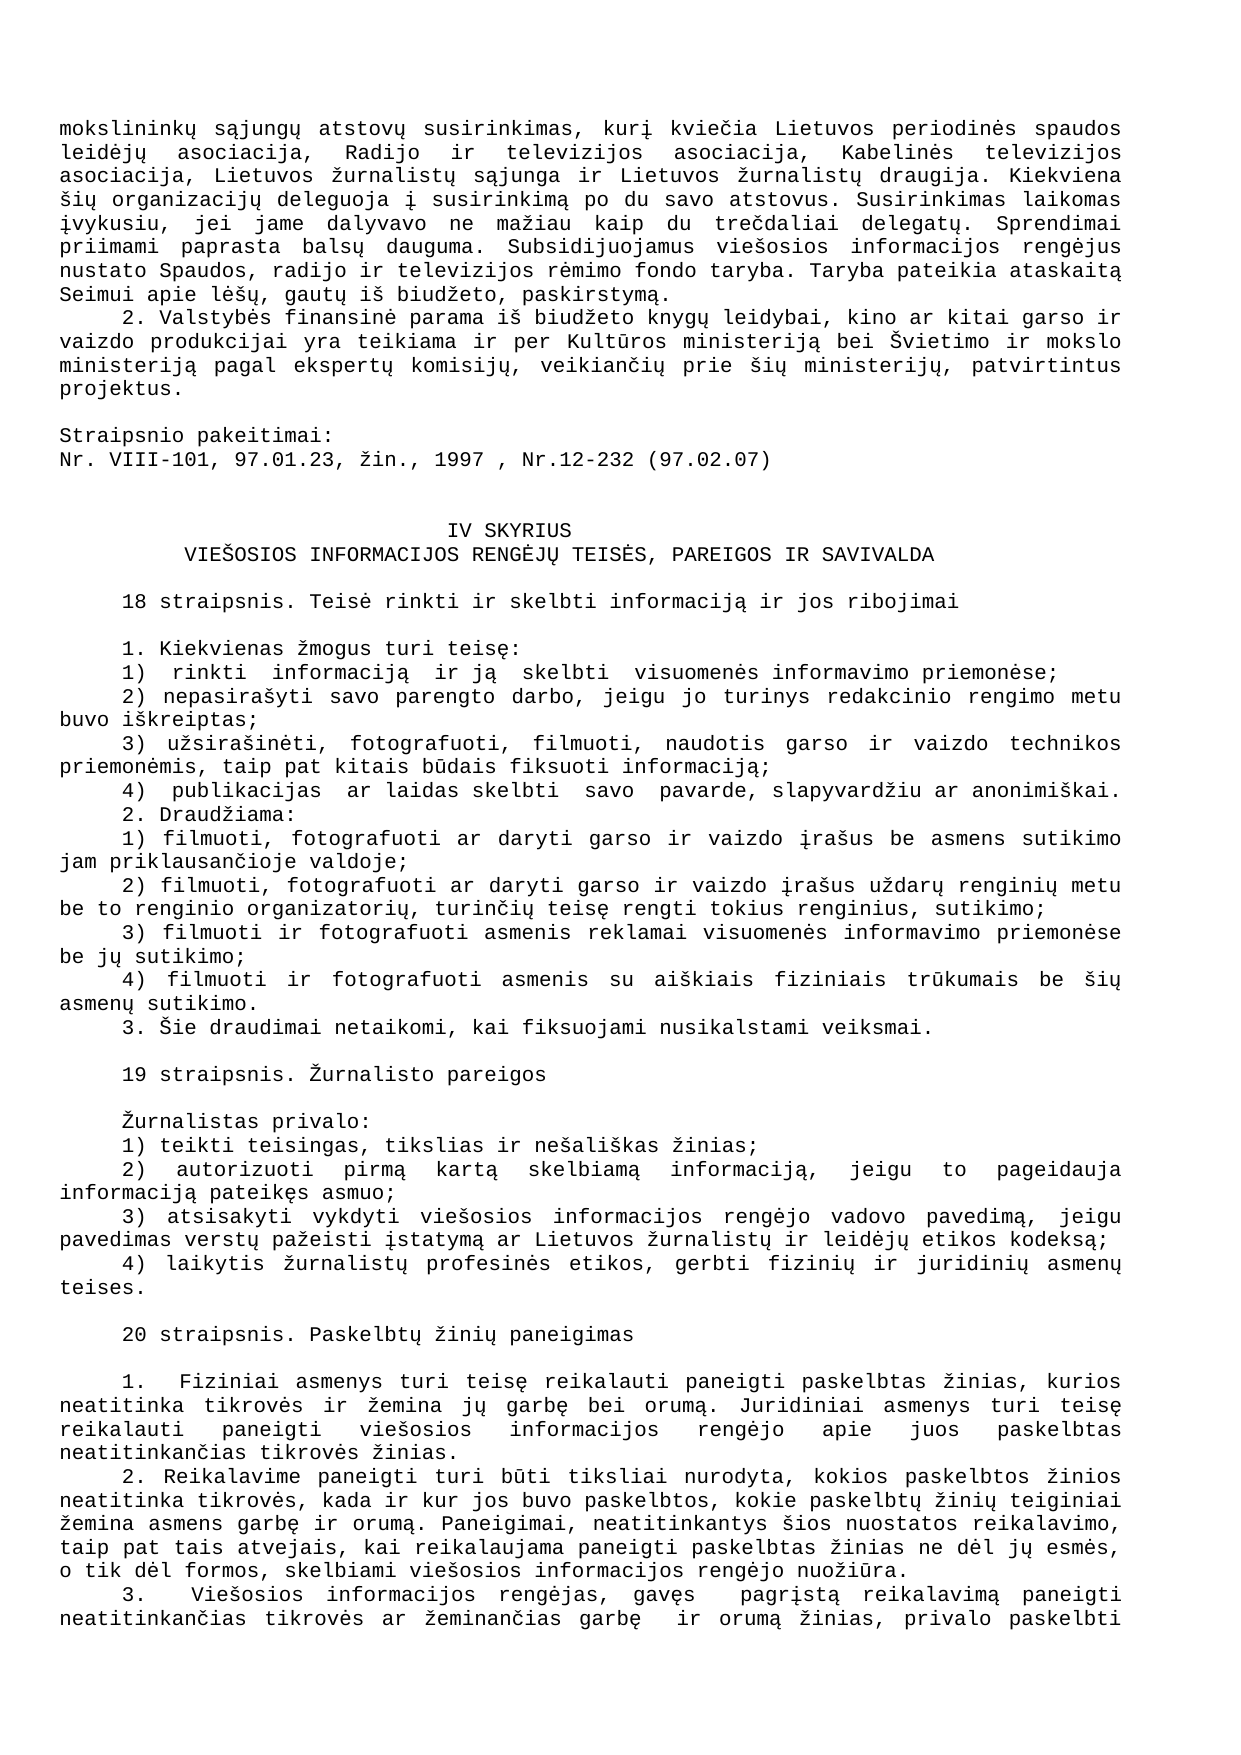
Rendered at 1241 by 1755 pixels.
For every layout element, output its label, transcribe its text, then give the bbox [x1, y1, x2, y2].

text 1. Kiekvienas žmogus turi teisę: [59, 638, 1122, 662]
text Nr. VIII-101, 97.01.23, žin., 1997 , Nr.12-232 (97.02.07) [59, 449, 1122, 473]
text 2) autorizuoti pirmą kartą skelbiamą informaciją, jeigu to pageidauja informaciją pateikęs asmuo; [59, 1158, 1122, 1206]
text Žurnalistas privalo: [59, 1111, 1122, 1135]
text 2. Valstybės finansinė parama iš biudžeto knygų leidybai, kino ar kitai garso ir vaizdo produkcijai yra teikiama ir per Kultūros ministeriją bei Švietimo ir mokslo ministeriją pagal ekspertų komisijų, veikiančių prie šių ministerijų, patvirtintus projektus. [59, 307, 1122, 402]
text 4) publikacijas ar laidas skelbti savo pavarde, slapyvardžiu ar anonimiškai. [59, 780, 1122, 804]
text VIEŠOSIOS INFORMACIJOS RENGĖJŲ TEISĖS, PAREIGOS IR SAVIVALDA [59, 544, 1122, 567]
text 2) nepasirašyti savo parengto darbo, jeigu jo turinys redakcinio rengimo metu buvo iškreiptas; [59, 686, 1122, 733]
text 3) atsisakyti vykdyti viešosios informacijos rengėjo vadovo pavedimą, jeigu pavedimas verstų pažeisti įstatymą ar Lietuvos žurnalistų ir leidėjų etikos kodeksą; [59, 1206, 1122, 1253]
text 3) filmuoti ir fotografuoti asmenis reklamai visuomenės informavimo priemonėse be jų sutikimo; [59, 922, 1122, 969]
text 20 straipsnis. Paskelbtų žinių paneigimas [59, 1324, 1122, 1348]
text IV SKYRIUS [59, 520, 1122, 544]
text 1) teikti teisingas, tikslias ir nešališkas žinias; [59, 1135, 1122, 1158]
text 19 straipsnis. Žurnalisto pareigos [59, 1064, 1122, 1088]
text 1. Fiziniai asmenys turi teisę reikalauti paneigti paskelbtas žinias, kurios neatitinka tikrovės ir žemina jų garbę bei orumą. Juridiniai asmenys turi teisę reikalauti paneigti viešosios informacijos rengėjo apie juos paskelbtas neatitinkančias tikrovės žinias. [59, 1371, 1122, 1466]
text 4) filmuoti ir fotografuoti asmenis su aiškiais fiziniais trūkumais be šių asmenų sutikimo. [59, 969, 1122, 1017]
text 2. Draudžiama: [59, 804, 1122, 827]
text 3. Viešosios informacijos rengėjas, gavęs pagrįstą reikalavimą paneigti neatitinkančias tikrovės ar žeminančias garbę ir orumą žinias, privalo paskelbti [59, 1584, 1122, 1631]
text 18 straipsnis. Teisė rinkti ir skelbti informaciją ir jos ribojimai [59, 591, 1122, 615]
text mokslininkų sąjungų atstovų susirinkimas, kurį kviečia Lietuvos periodinės spaudos leidėjų asociacija, Radijo ir televizijos asociacija, Kabelinės televizijos asociacija, Lietuvos žurnalistų sąjunga ir Lietuvos žurnalistų draugija. Kiekviena šių organizacijų deleguoja į susirinkimą po du savo atstovus. Susirinkimas laikomas įvykusiu, jei jame dalyvavo ne mažiau kaip du trečdaliai delegatų. Sprendimai priimami paprasta balsų dauguma. Subsidijuojamus viešosios informacijos rengėjus nustato Spaudos, radijo ir televizijos rėmimo fondo taryba. Taryba pateikia ataskaitą Seimui apie lėšų, gautų iš biudžeto, paskirstymą. [59, 118, 1122, 307]
text 2. Reikalavime paneigti turi būti tiksliai nurodyta, kokios paskelbtos žinios neatitinka tikrovės, kada ir kur jos buvo paskelbtos, kokie paskelbtų žinių teiginiai žemina asmens garbę ir orumą. Paneigimai, neatitinkantys šios nuostatos reikalavimo, taip pat tais atvejais, kai reikalaujama paneigti paskelbtas žinias ne dėl jų esmės, o tik dėl formos, skelbiami viešosios informacijos rengėjo nuožiūra. [59, 1466, 1122, 1584]
text 4) laikytis žurnalistų profesinės etikos, gerbti fizinių ir juridinių asmenų teises. [59, 1253, 1122, 1300]
text Straipsnio pakeitimai: [59, 426, 1122, 449]
text 2) filmuoti, fotografuoti ar daryti garso ir vaizdo įrašus uždarų renginių metu be to renginio organizatorių, turinčių teisę rengti tokius renginius, sutikimo; [59, 875, 1122, 922]
text 1) rinkti informaciją ir ją skelbti visuomenės informavimo priemonėse; [59, 662, 1122, 686]
text 1) filmuoti, fotografuoti ar daryti garso ir vaizdo įrašus be asmens sutikimo jam priklausančioje valdoje; [59, 827, 1122, 875]
text 3) užsirašinėti, fotografuoti, filmuoti, naudotis garso ir vaizdo technikos priemonėmis, taip pat kitais būdais fiksuoti informaciją; [59, 733, 1122, 780]
text 3. Šie draudimai netaikomi, kai fiksuojami nusikalstami veiksmai. [59, 1017, 1122, 1040]
